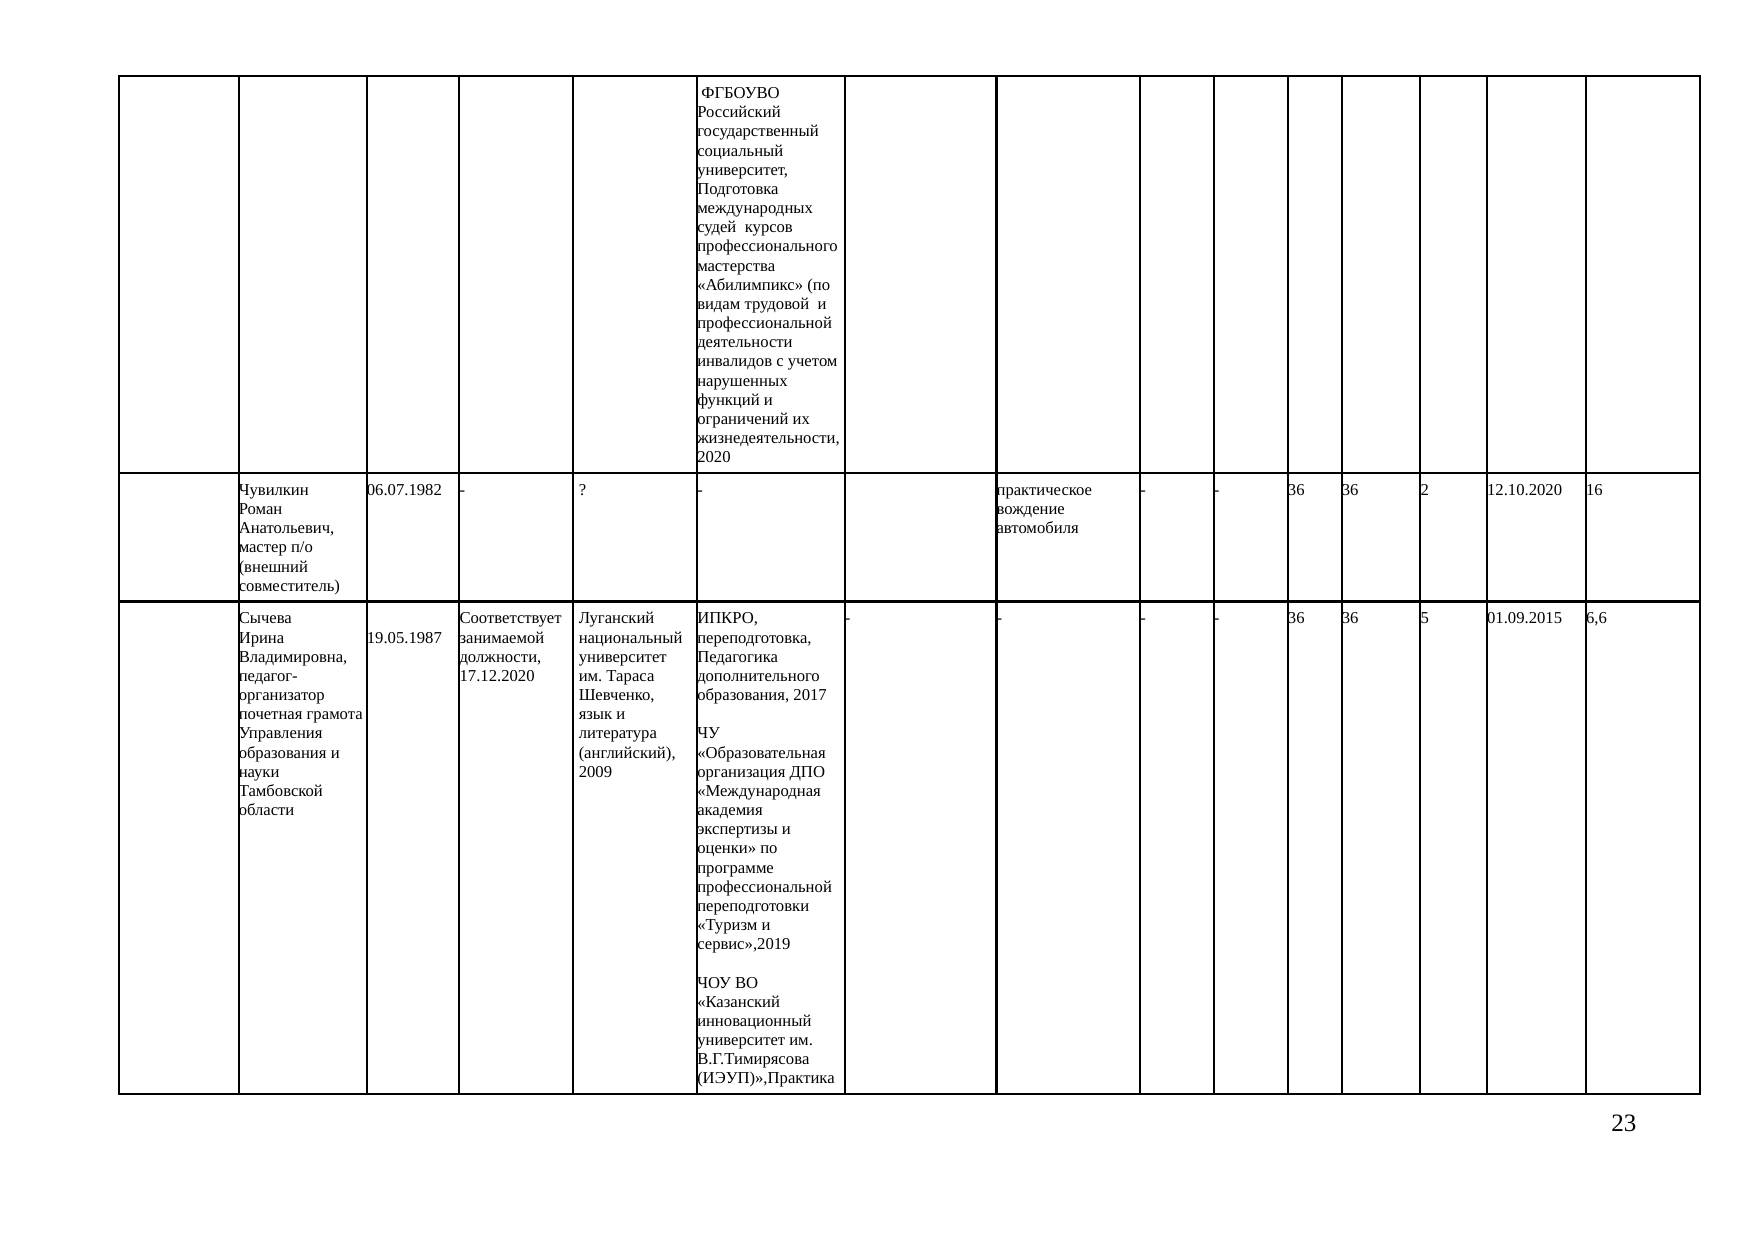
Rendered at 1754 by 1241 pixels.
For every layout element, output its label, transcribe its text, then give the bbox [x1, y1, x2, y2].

table_cell 36 [1343, 474, 1419, 600]
table_cell 12.10.2020 [1488, 474, 1585, 600]
table_cell 19.05.1987 [368, 603, 458, 1093]
table_cell [1289, 77, 1341, 472]
table_cell ФГБОУВО Российский государственный социальный университет, Подготовка международных судей курсов профессионального мастерства «Абилимпикс» (по видам трудовой и профессиональной деятельности инвалидов с учетом нарушенных функций и ограничений их жизнедеятельности, 2020 [698, 77, 844, 472]
table_cell [368, 77, 458, 472]
table_cell 01.09.2015 [1488, 603, 1585, 1093]
table_cell ? [574, 474, 696, 600]
table_cell 36 [1343, 603, 1419, 1093]
table_cell [1421, 77, 1486, 472]
table_cell Сычева Ирина Владимировна, педагог-организатор почетная грамота Управления образования и науки Тамбовской области [240, 603, 366, 1093]
table_cell 36 [1289, 603, 1341, 1093]
table_cell - [1141, 603, 1213, 1093]
table_cell - [846, 603, 995, 1093]
table_cell 2 [1421, 474, 1486, 600]
table_cell [846, 77, 995, 472]
table_cell - [460, 474, 572, 600]
table_cell [846, 474, 995, 600]
table_cell [120, 474, 238, 600]
table_cell [120, 603, 238, 1093]
table_cell 06.07.1982 [368, 474, 458, 600]
table_cell - [998, 603, 1139, 1093]
table_cell [240, 77, 366, 472]
table_cell [1343, 77, 1419, 472]
table_cell Луганский национальный университет им. Тараса Шевченко, язык и литература (английский), 2009 [574, 603, 696, 1093]
table_cell 5 [1421, 603, 1486, 1093]
table_cell [120, 77, 238, 472]
table_cell - [698, 474, 844, 600]
table_cell [574, 77, 696, 472]
table_cell 6,6 [1587, 603, 1699, 1093]
table_cell практическое вождение автомобиля [998, 474, 1139, 600]
table_cell Соответствует занимаемой должности, 17.12.2020 [460, 603, 572, 1093]
table_cell - [1141, 474, 1213, 600]
table_cell - [1215, 603, 1287, 1093]
table_cell - [1215, 77, 1287, 472]
table_cell 36 [1289, 474, 1341, 600]
table_cell Чувилкин Роман Анатольевич, мастер п/о (внешний совместитель) [240, 474, 366, 600]
table_cell [460, 77, 572, 472]
table_cell 16 [1587, 474, 1699, 600]
table_cell [1141, 77, 1213, 472]
table_cell [1587, 77, 1699, 472]
table_cell - [998, 77, 1139, 472]
table_cell ИПКРО, переподготовка, Педагогика дополнительного образования, 2017 ЧУ «Образовательная организация ДПО «Международная академия экспертизы и оценки» по программе профессиональной переподготовки «Туризм и сервис»,2019 ЧОУ ВО «Казанский инновационный университет им. В.Г.Тимирясова (ИЭУП)»,Практика [698, 603, 844, 1093]
table_cell [1488, 77, 1585, 472]
table_cell - [1215, 474, 1287, 600]
